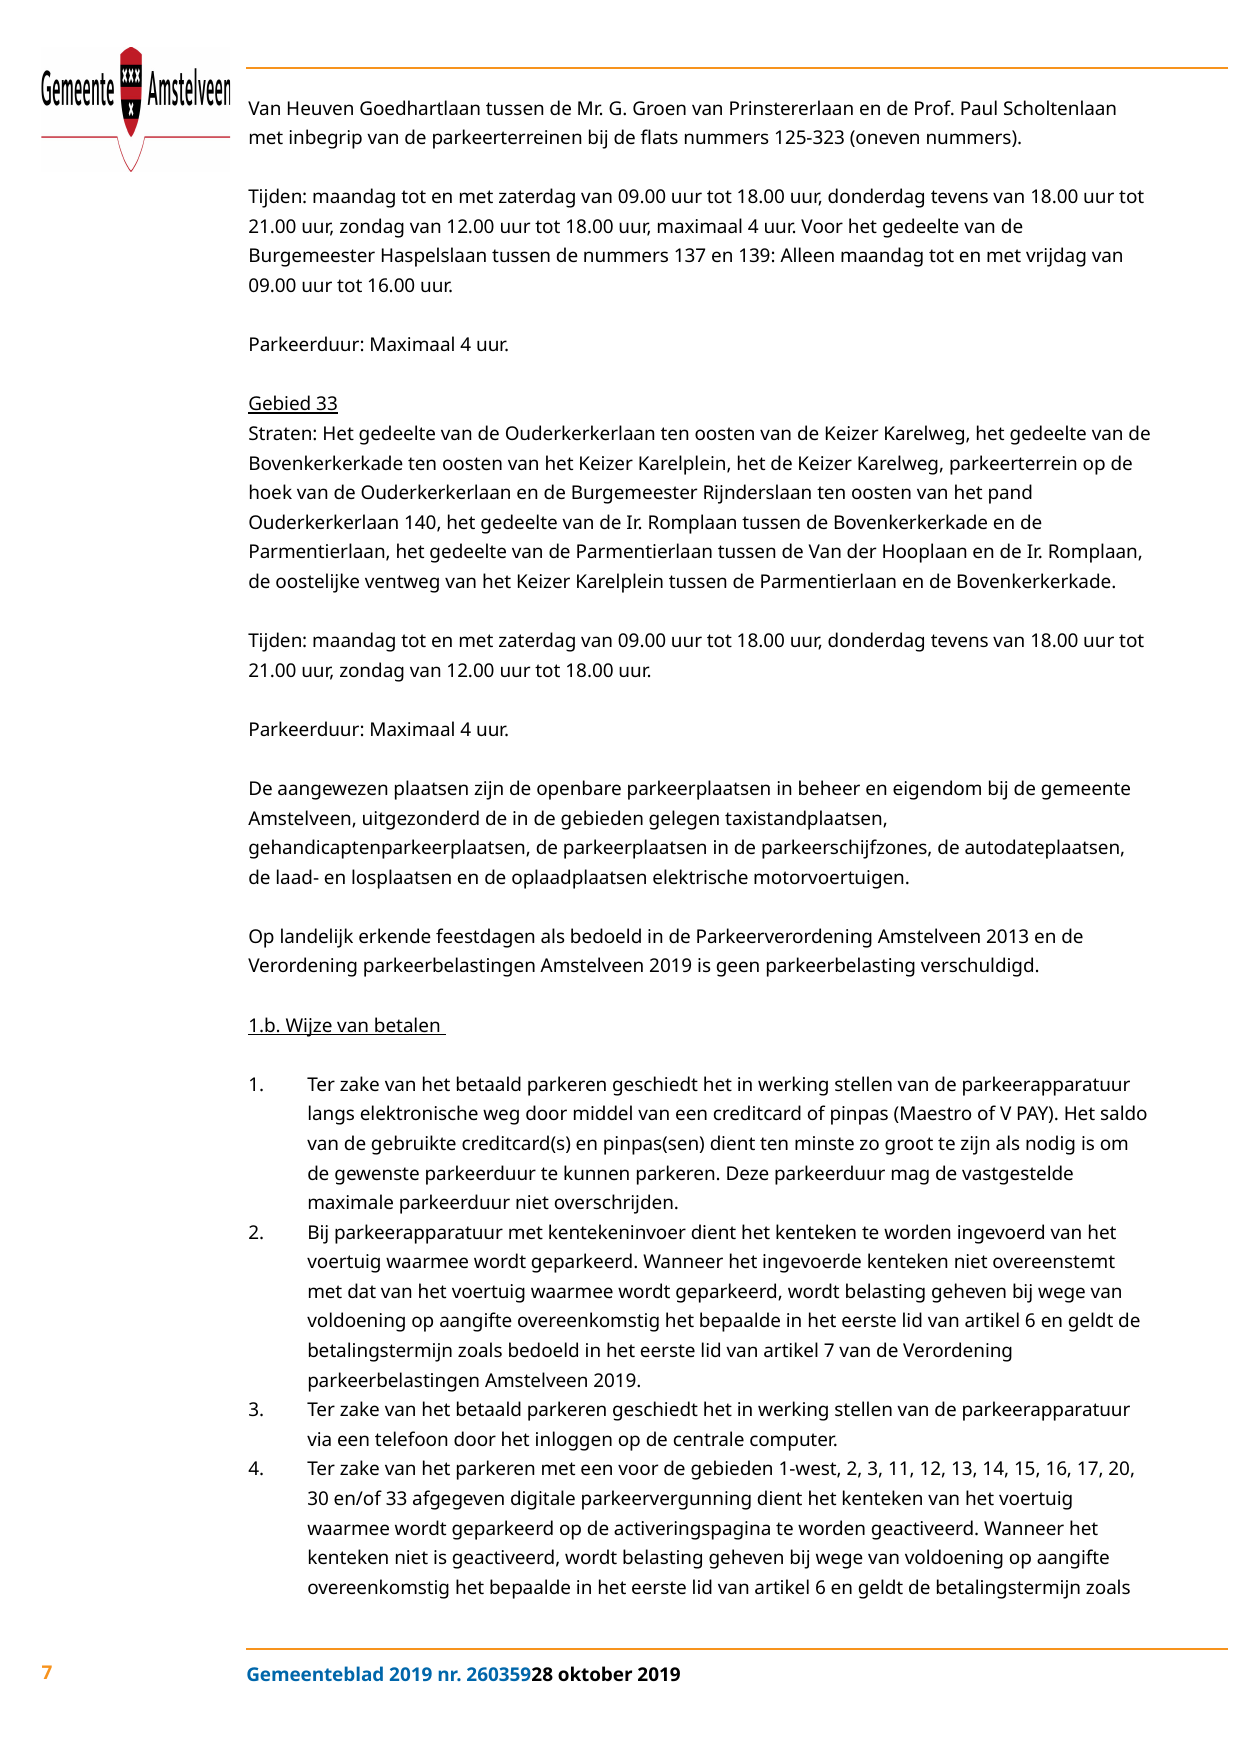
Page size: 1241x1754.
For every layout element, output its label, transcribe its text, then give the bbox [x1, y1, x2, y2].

text Straten: Het gedeelte van de Ouderkerkerlaan ten oosten van de Keizer Karelweg, het gedeelte van de Bovenkerkerkade ten oosten van het Keizer Karelplein, het de Keizer Karelweg, parkeerterrein op de hoek van de Ouderkerkerlaan en de Burgemeester Rijnderslaan ten oosten van het pand Ouderkerkerlaan 140, het gedeelte van de Ir. Romplaan tussen de Bovenkerkerkade en de Parmentierlaan, het gedeelte van de Parmentierlaan tussen de Van der Hooplaan en de Ir. Romplaan, de oostelijke ventweg van het Keizer Karelplein tussen de Parmentierlaan en de Bovenkerkerkade. [248, 420, 1152, 594]
text De aangewezen plaatsen zijn de openbare parkeerplaatsen in beheer en eigendom bij de gemeente Amstelveen, uitgezonderd de in de gebieden gelegen taxistandplaatsen, gehandicaptenparkeerplaatsen, de parkeerplaatsen in de parkeerschijfzones, de autodateplaatsen, de laad- en losplaatsen en de oplaadplaatsen elektrische motorvoertuigen. [248, 775, 1152, 890]
list Ter zake van het betaald parkeren geschiedt het in werking stellen van de parkeerapparatuur langs elektronische weg door middel van een creditcard of pinpas (Maestro of V PAY). Het saldo van de gebruikte creditcard(s) en pinpas(sen) dient ten minste zo groot te zijn als nodig is om de gewenste parkeerduur te kunnen parkeren. Deze parkeerduur mag de vastgestelde maximale parkeerduur niet overschrijden. [248, 1071, 1152, 1215]
text Gebied 33 [248, 391, 1152, 416]
text Parkeerduur: Maximaal 4 uur. [248, 716, 1152, 742]
list Bij parkeerapparatuur met kentekeninvoer dient het kenteken te worden ingevoerd van het voertuig waarmee wordt geparkeerd. Wanneer het ingevoerde kenteken niet overeenstemt met dat van het voertuig waarmee wordt geparkeerd, wordt belasting geheven bij wege van voldoening op aangifte overeenkomstig het bepaalde in het eerste lid van artikel 6 en geldt de betalingstermijn zoals bedoeld in het eerste lid van artikel 7 van de Verordening parkeerbelastingen Amstelveen 2019. [248, 1219, 1152, 1393]
text Van Heuven Goedhartlaan tussen de Mr. G. Groen van Prinstererlaan en de Prof. Paul Scholtenlaan met inbegrip van de parkeerterreinen bij de flats nummers 125-323 (oneven nummers). [248, 95, 1152, 150]
list Ter zake van het betaald parkeren geschiedt het in werking stellen van de parkeerapparatuur via een telefoon door het inloggen op de centrale computer. [248, 1396, 1152, 1452]
text Tijden: maandag tot en met zaterdag van 09.00 uur tot 18.00 uur, donderdag tevens van 18.00 uur tot 21.00 uur, zondag van 12.00 uur tot 18.00 uur, maximaal 4 uur. Voor het gedeelte van de Burgemeester Haspelslaan tussen de nummers 137 en 139: Alleen maandag tot en met vrijdag van 09.00 uur tot 16.00 uur. [248, 183, 1152, 298]
text Op landelijk erkende feestdagen als bedoeld in de Parkeerverordening Amstelveen 2013 en de Verordening parkeerbelastingen Amstelveen 2019 is geen parkeerbelasting verschuldigd. [248, 923, 1152, 978]
text Parkeerduur: Maximaal 4 uur. [248, 331, 1152, 357]
picture [41, 47, 231, 172]
list Ter zake van het parkeren met een voor de gebieden 1-west, 2, 3, 11, 12, 13, 14, 15, 16, 17, 20, 30 en/of 33 afgegeven digitale parkeervergunning dient het kenteken van het voertuig waarmee wordt geparkeerd op de activeringspagina te worden geactiveerd. Wanneer het kenteken niet is geactiveerd, wordt belasting geheven bij wege van voldoening op aangifte overeenkomstig het bepaalde in het eerste lid van artikel 6 en geldt de betalingstermijn zoals [248, 1456, 1152, 1600]
text 1.b. Wijze van betalen [248, 1012, 1152, 1038]
text Tijden: maandag tot en met zaterdag van 09.00 uur tot 18.00 uur, donderdag tevens van 18.00 uur tot 21.00 uur, zondag van 12.00 uur tot 18.00 uur. [248, 627, 1152, 683]
